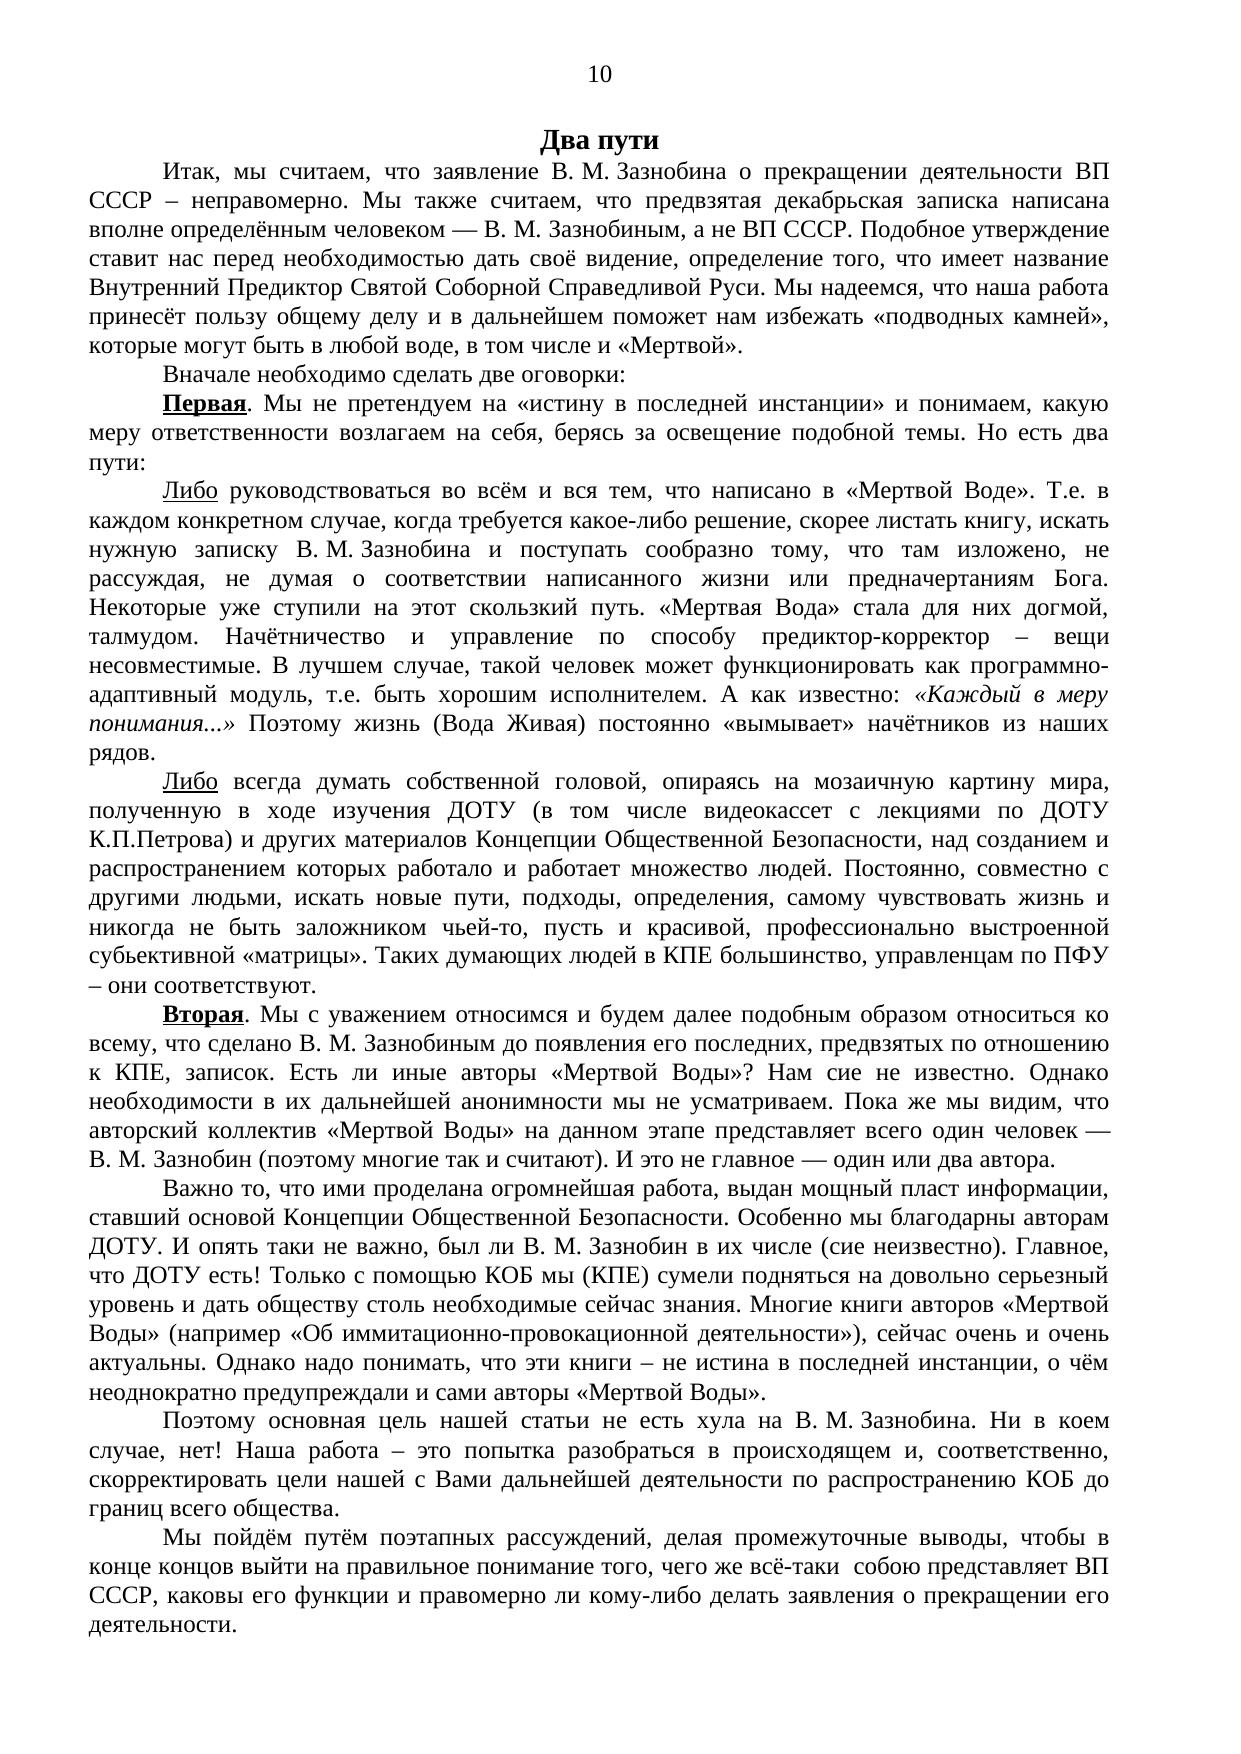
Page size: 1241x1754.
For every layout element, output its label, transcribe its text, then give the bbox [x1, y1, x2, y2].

text Первая. Мы не претендуем на «истину в последней инстанции» и понимаем, какую меру ответственности возлагаем на себя, берясь за освещение подобной темы. Но есть два пути: [89, 388, 1110, 475]
text Либо руководствоваться во всём и вся тем, что написано в «Мертвой Воде». Т.е. в каждом конкретном случае, когда требуется какое-либо решение, скорее листать книгу, искать нужную записку В. М. Зазнобина и поступать сообразно тому, что там изложено, не рассуждая, не думая о соответствии написанного жизни или предначертаниям Бога. Некоторые уже ступили на этот скользкий путь. «Мертвая Вода» стала для них догмой, талмудом. Начётничество и управление по способу предиктор-корректор – вещи несовместимые. В лучшем случае, такой человек может функционировать как программно-адаптивный модуль, т.е. быть хорошим исполнителем. А как известно: «Каждый в меру понимания...» Поэтому жизнь (Вода Живая) постоянно «вымывает» начётников из наших рядов. [89, 475, 1110, 766]
text Важно то, что ими проделана огромнейшая работа, выдан мощный пласт информации, ставший основой Концепции Общественной Безопасности. Особенно мы благодарны авторам ДОТУ. И опять таки не важно, был ли В. М. Зазнобин в их числе (сие неизвестно). Главное, что ДОТУ есть! Только с помощью КОБ мы (КПЕ) сумели подняться на довольно серьезный уровень и дать обществу столь необходимые сейчас знания. Многие книги авторов «Мертвой Воды» (например «Об иммитационно-провокационной деятельности»), сейчас очень и очень актуальны. Однако надо понимать, что эти книги – не истина в последней инстанции, о чём неоднократно предупреждали и сами авторы «Мертвой Воды». [89, 1173, 1110, 1405]
text Вначале необходимо сделать две оговорки: [89, 359, 1110, 388]
text Два пути [89, 122, 1110, 156]
text Мы пойдём путём поэтапных рассуждений, делая промежуточные выводы, чтобы в конце концов выйти на правильное понимание того, чего же всё-таки собою представляет ВП СССР, каковы его функции и правомерно ли кому-либо делать заявления о прекращении его деятельности. [89, 1522, 1110, 1638]
text Поэтому основная цель нашей статьи не есть хула на В. М. Зазнобина. Ни в коем случае, нет! Наша работа – это попытка разобраться в происходящем и, соответственно, скорректировать цели нашей с Вами дальнейшей деятельности по распространению КОБ до границ всего общества. [89, 1405, 1110, 1522]
text Итак, мы считаем, что заявление В. М. Зазнобина о прекращении деятельности ВП СССР – неправомерно. Мы также считаем, что предвзятая декабрьская записка написана вполне определённым человеком — В. М. Зазнобиным, а не ВП СССР. Подобное утверждение ставит нас перед необходимостью дать своё видение, определение того, что имеет название Внутренний Предиктор Святой Соборной Справедливой Руси. Мы надеемся, что наша работа принесёт пользу общему делу и в дальнейшем поможет нам избежать «подводных камней», которые могут быть в любой воде, в том числе и «Мертвой». [89, 156, 1110, 359]
text Либо всегда думать собственной головой, опираясь на мозаичную картину мира, полученную в ходе изучения ДОТУ (в том числе видеокассет с лекциями по ДОТУ К.П.Петрова) и других материалов Концепции Общественной Безопасности, над созданием и распространением которых работало и работает множество людей. Постоянно, совместно с другими людьми, искать новые пути, подходы, определения, самому чувствовать жизнь и никогда не быть заложником чьей-то, пусть и красивой, профессионально выстроенной субьективной «матрицы». Таких думающих людей в КПЕ большинство, управленцам по ПФУ – они соответствуют. [89, 766, 1110, 998]
text Вторая. Мы с уважением относимся и будем далее подобным образом относиться ко всему, что сделано В. М. Зазнобиным до появления его последних, предвзятых по отношению к КПЕ, записок. Есть ли иные авторы «Мертвой Воды»? Нам сие не известно. Однако необходимости в их дальнейшей анонимности мы не усматриваем. Пока же мы видим, что авторский коллектив «Мертвой Воды» на данном этапе представляет всего один человек — В. М. Зазнобин (поэтому многие так и считают). И это не главное — один или два автора. [89, 998, 1110, 1173]
